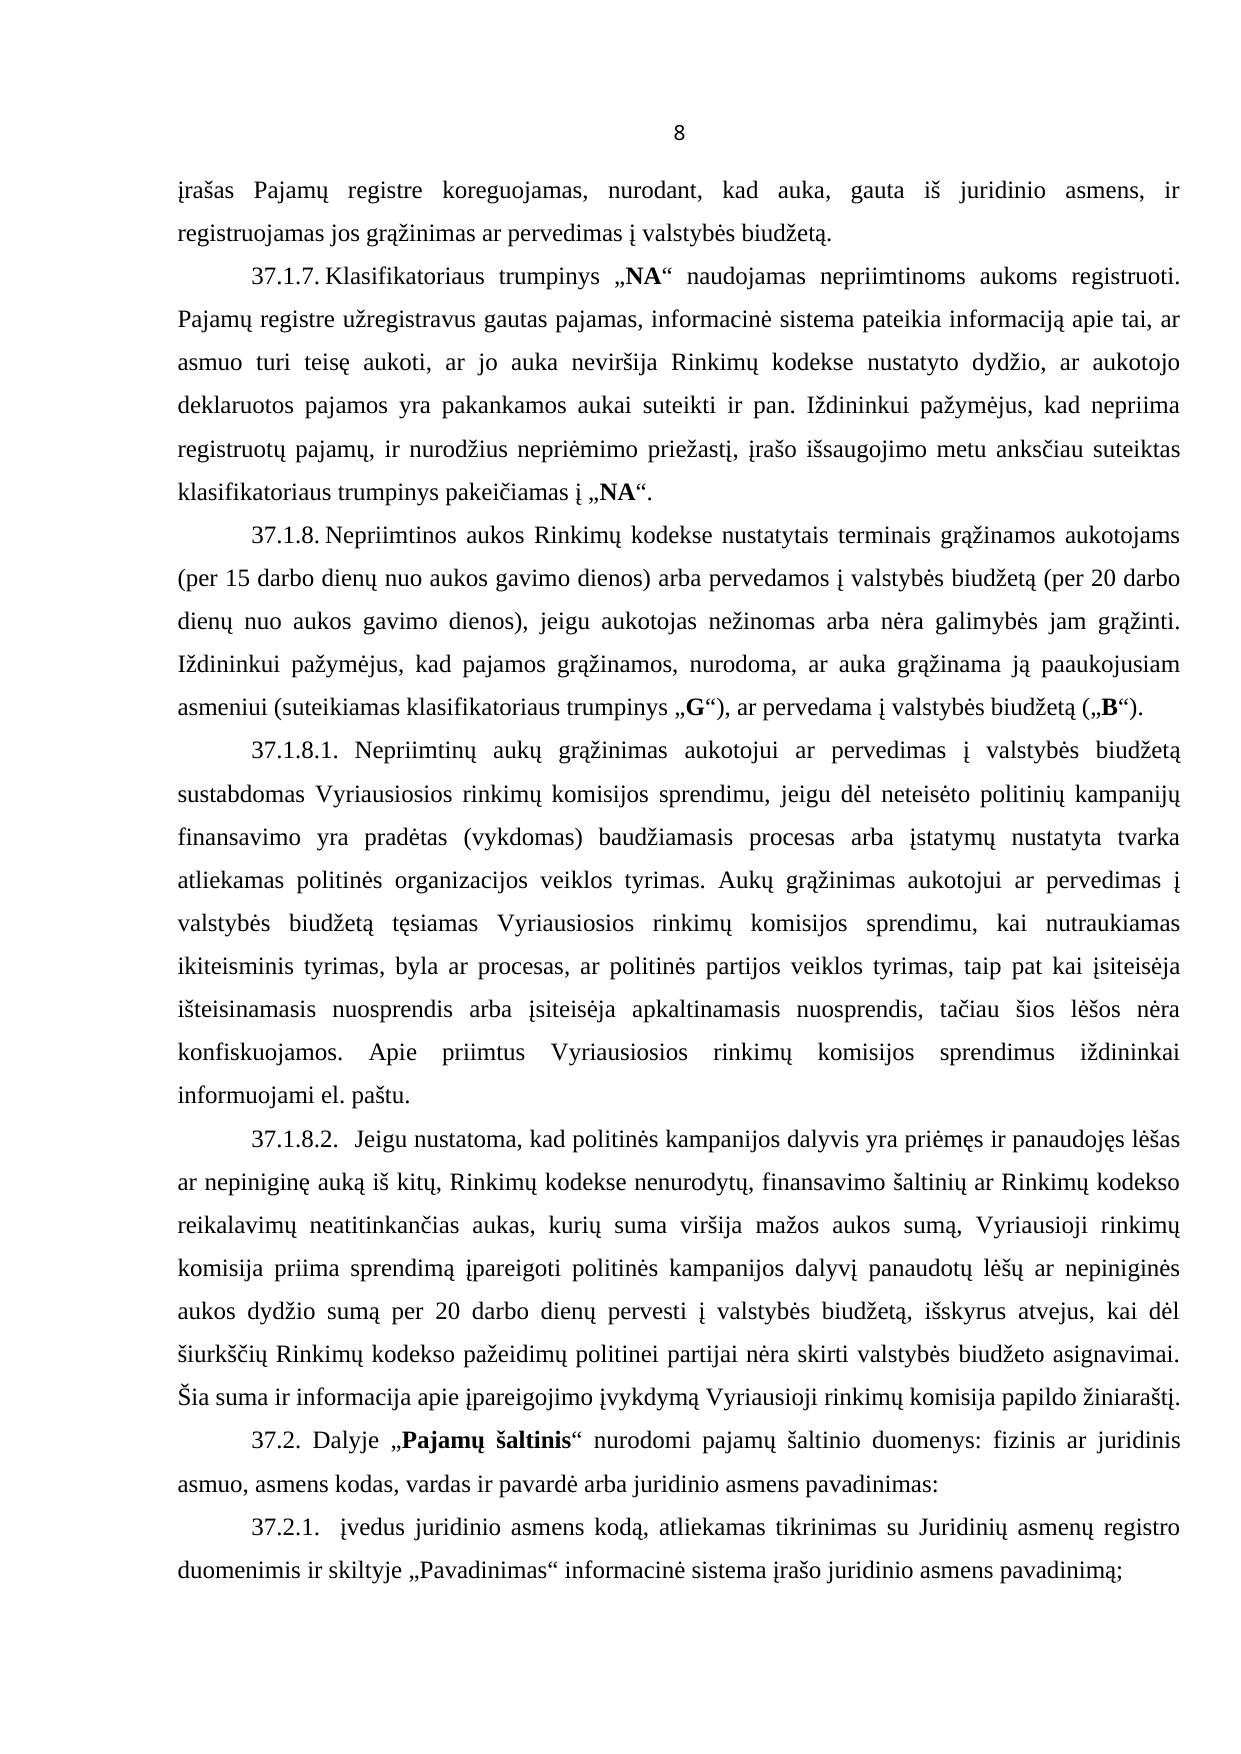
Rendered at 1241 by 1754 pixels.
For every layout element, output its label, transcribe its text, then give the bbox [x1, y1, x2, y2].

text 37.1.8.2. Jeigu nustatoma, kad politinės kampanijos dalyvis yra priėmęs ir panaudojęs lėšas ar nepiniginę auką iš kitų, Rinkimų kodekse nenurodytų, finansavimo šaltinių ar Rinkimų kodekso reikalavimų neatitinkančias aukas, kurių suma viršija mažos aukos sumą, Vyriausioji rinkimų komisija priima sprendimą įpareigoti politinės kampanijos dalyvį panaudotų lėšų ar nepiniginės aukos dydžio sumą per 20 darbo dienų pervesti į valstybės biudžetą, išskyrus atvejus, kai dėl šiurkščių Rinkimų kodekso pažeidimų politinei partijai nėra skirti valstybės biudžeto asignavimai. Šia suma ir informacija apie įpareigojimo įvykdymą Vyriausioji rinkimų komisija papildo žiniaraštį. [177, 1124, 1181, 1411]
text 37.1.7. Klasifikatoriaus trumpinys „NA“ naudojamas nepriimtinoms aukoms registruoti. Pajamų registre užregistravus gautas pajamas, informacinė sistema pateikia informaciją apie tai, ar asmuo turi teisę aukoti, ar jo auka neviršija Rinkimų kodekse nustatyto dydžio, ar aukotojo deklaruotos pajamos yra pakankamos aukai suteikti ir pan. Iždininkui pažymėjus, kad nepriima registruotų pajamų, ir nurodžius nepriėmimo priežastį, įrašo išsaugojimo metu anksčiau suteiktas klasifikatoriaus trumpinys pakeičiamas į „NA“. [177, 261, 1181, 506]
text 37.2. Dalyje „Pajamų šaltinis“ nurodomi pajamų šaltinio duomenys: fizinis ar juridinis asmuo, asmens kodas, vardas ir pavardė arba juridinio asmens pavadinimas: [177, 1426, 1181, 1497]
text 37.1.8. Nepriimtinos aukos Rinkimų kodekse nustatytais terminais grąžinamos aukotojams (per 15 darbo dienų nuo aukos gavimo dienos) arba pervedamos į valstybės biudžetą (per 20 darbo dienų nuo aukos gavimo dienos), jeigu aukotojas nežinomas arba nėra galimybės jam grąžinti. Iždininkui pažymėjus, kad pajamos grąžinamos, nurodoma, ar auka grąžinama ją paaukojusiam asmeniui (suteikiamas klasifikatoriaus trumpinys „G“), ar pervedama į valstybės biudžetą („B“). [177, 520, 1181, 721]
text 37.2.1. įvedus juridinio asmens kodą, atliekamas tikrinimas su Juridinių asmenų registro duomenimis ir skiltyje „Pavadinimas“ informacinė sistema įrašo juridinio asmens pavadinimą; [177, 1512, 1181, 1584]
text įrašas Pajamų registre koreguojamas, nurodant, kad auka, gauta iš juridinio asmens, ir registruojamas jos grąžinimas ar pervedimas į valstybės biudžetą. [177, 175, 1181, 247]
text 37.1.8.1. Nepriimtinų aukų grąžinimas aukotojui ar pervedimas į valstybės biudžetą sustabdomas Vyriausiosios rinkimų komisijos sprendimu, jeigu dėl neteisėto politinių kampanijų finansavimo yra pradėtas (vykdomas) baudžiamasis procesas arba įstatymų nustatyta tvarka atliekamas politinės organizacijos veiklos tyrimas. Aukų grąžinimas aukotojui ar pervedimas į valstybės biudžetą tęsiamas Vyriausiosios rinkimų komisijos sprendimu, kai nutraukiamas ikiteisminis tyrimas, byla ar procesas, ar politinės partijos veiklos tyrimas, taip pat kai įsiteisėja išteisinamasis nuosprendis arba įsiteisėja apkaltinamasis nuosprendis, tačiau šios lėšos nėra konfiskuojamos. Apie priimtus Vyriausiosios rinkimų komisijos sprendimus iždininkai informuojami el. paštu. [177, 736, 1181, 1109]
